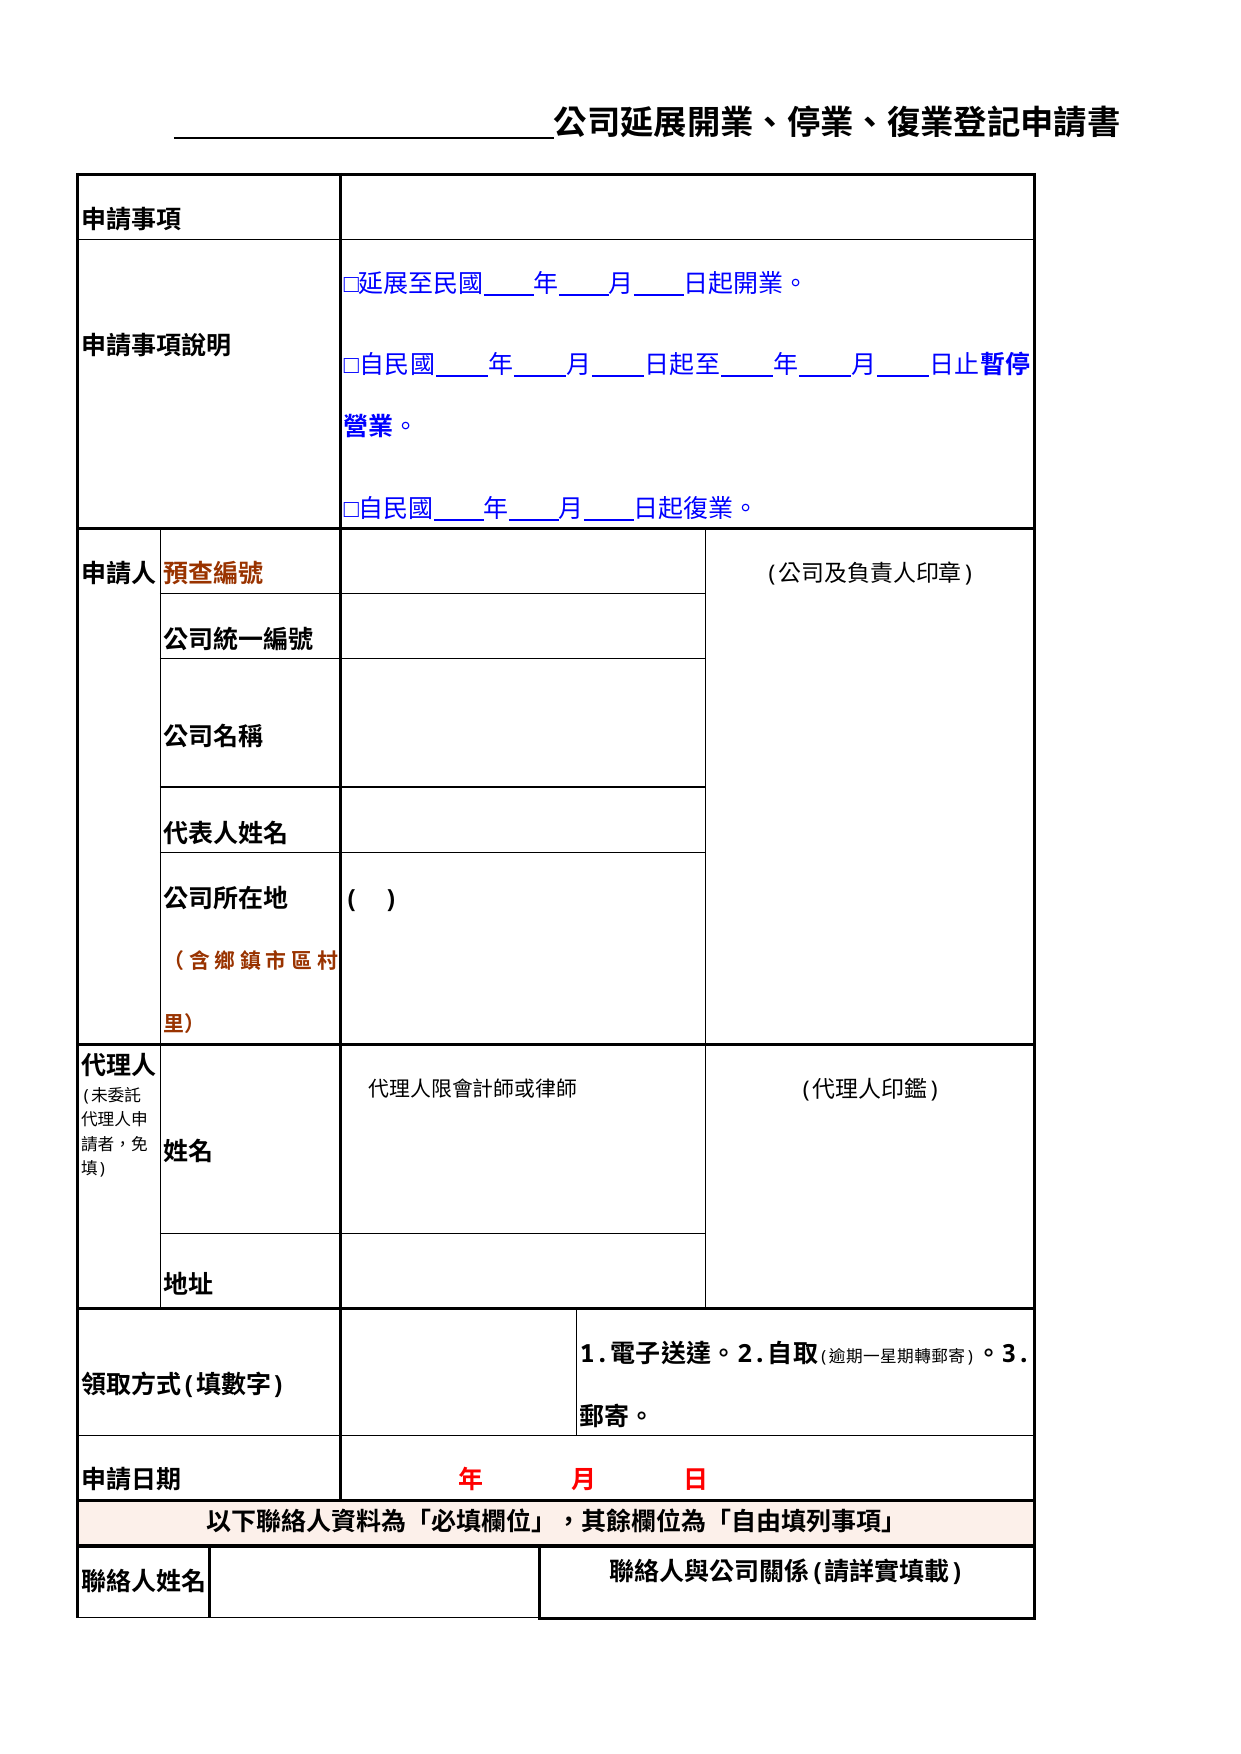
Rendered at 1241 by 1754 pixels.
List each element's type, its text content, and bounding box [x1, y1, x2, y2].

table_header 申請事項 [79, 176, 339, 238]
table_cell [342, 1234, 705, 1307]
table_cell [211, 1548, 538, 1617]
table_cell [342, 788, 705, 852]
table_cell □延展至民國 年 月 日起開業。 □自民國 年 月 日起至 年 月 日止暫停營業。 □自民國 年 月 日起復業。 [342, 240, 1033, 527]
table_cell [342, 659, 705, 786]
table_cell 代表人姓名 [161, 788, 339, 852]
table_cell 1.電子送達。2.自取(逾期一星期轉郵寄)。3.郵寄。 [577, 1310, 1033, 1435]
table_cell 申請人 [79, 530, 160, 1043]
table_cell 年 月 日 [342, 1436, 1033, 1499]
table_cell 公司所在地 （含鄉鎮市區村里） [161, 853, 339, 1043]
table_cell ( ) [342, 853, 705, 1043]
table_cell 地址 [161, 1234, 339, 1307]
table_cell [342, 594, 705, 658]
table_cell 申請日期 [79, 1436, 339, 1499]
table_cell 代理人 (未委託代理人申請者，免填) [79, 1046, 160, 1307]
table_cell (代理人印鑑) [706, 1046, 1033, 1307]
table_cell 聯絡人姓名 [79, 1548, 208, 1617]
table_cell 以下聯絡人資料為「必填欄位」，其餘欄位為「自由填列事項」 [79, 1502, 1033, 1544]
table_cell 代理人限會計師或律師 [342, 1046, 705, 1233]
table_cell 公司名稱 [161, 659, 339, 786]
table_cell (公司及負責人印章) [706, 530, 1033, 1043]
table_cell 聯絡人與公司關係(請詳實填載) [541, 1548, 1033, 1617]
table_header [342, 176, 1033, 238]
table_cell 申請事項說明 [79, 240, 339, 527]
text 公司延展開業、停業、復業登記申請書 [169, 96, 1125, 144]
table_cell [342, 530, 705, 593]
table_cell 預查編號 [161, 530, 339, 593]
table_cell [342, 1310, 576, 1435]
table_cell 公司統一編號 [161, 594, 339, 658]
table_cell 領取方式(填數字) [79, 1310, 339, 1435]
table_cell 姓名 [161, 1046, 339, 1233]
